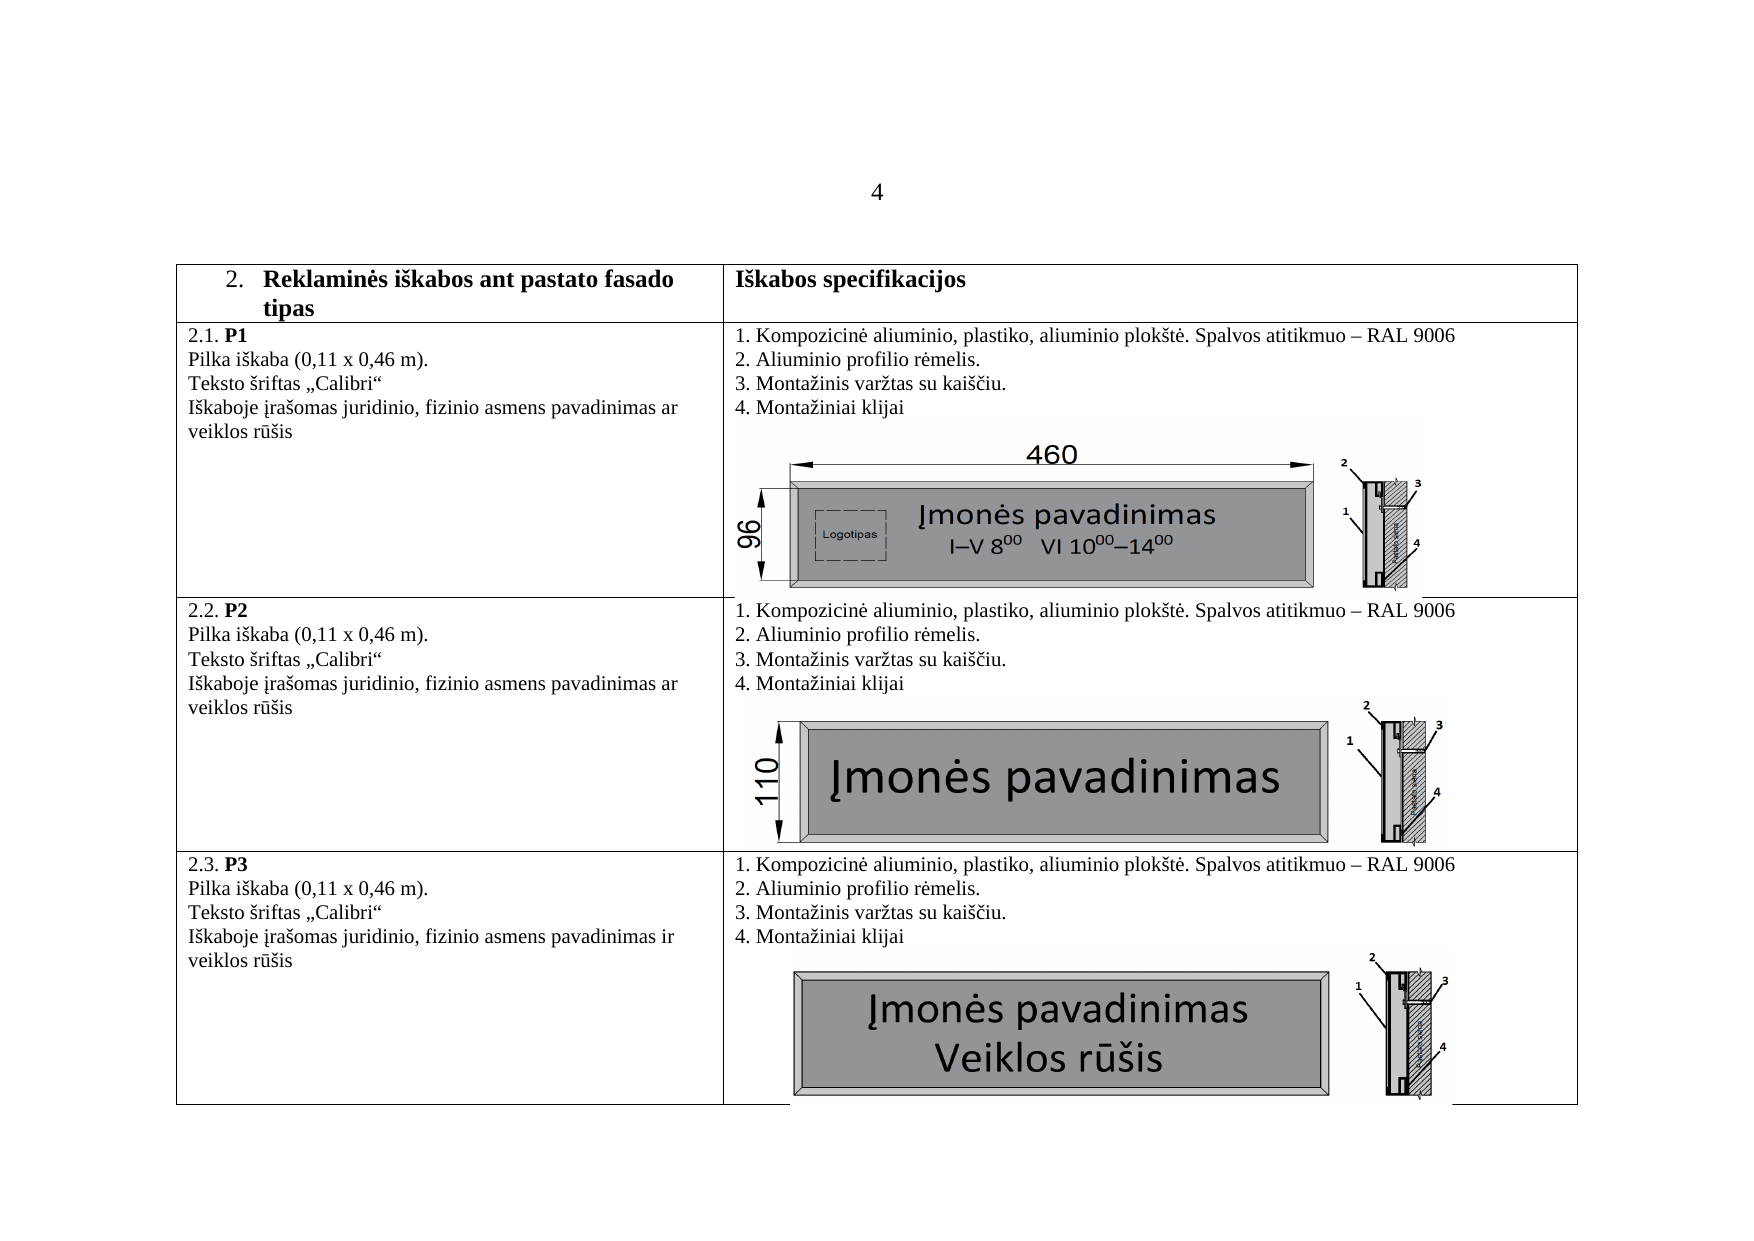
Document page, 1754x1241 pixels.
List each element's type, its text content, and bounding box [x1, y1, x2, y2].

table_header 2. Reklaminės iškabos ant pastato fasado tipas [177, 265, 723, 322]
table_header Iškabos specifikacijos [724, 265, 1577, 322]
table_cell 2.3. P3 Pilka iškaba (0,11 x 0,46 m). Teksto šriftas „Calibri“ Iškaboje įrašomas juridinio, fizinio asmens pavadinimas ir veiklos rūšis [177, 852, 723, 1104]
table_cell 1. Kompozicinė aliuminio, plastiko, aliuminio plokštė. Spalvos atitikmuo – RAL 9006 2. Aliuminio profilio rėmelis. 3. Montažinis varžtas su kaiščiu. 4. Montažiniai klijai [724, 852, 1577, 1104]
table_cell 2.1. P1 Pilka iškaba (0,11 x 0,46 m). Teksto šriftas „Calibri“ Iškaboje įrašomas juridinio, fizinio asmens pavadinimas ar veiklos rūšis [177, 323, 723, 597]
table_cell 2.2. P2 Pilka iškaba (0,11 x 0,46 m). Teksto šriftas „Calibri“ Iškaboje įrašomas juridinio, fizinio asmens pavadinimas ar veiklos rūšis [177, 598, 723, 851]
table_cell 1. Kompozicinė aliuminio, plastiko, aliuminio plokštė. Spalvos atitikmuo – RAL 9006 2. Aliuminio profilio rėmelis. 3. Montažinis varžtas su kaiščiu. 4. Montažiniai klijai [724, 323, 1577, 597]
table_cell 1. Kompozicinė aliuminio, plastiko, aliuminio plokštė. Spalvos atitikmuo – RAL 9006 2. Aliuminio profilio rėmelis. 3. Montažinis varžtas su kaiščiu. 4. Montažiniai klijai [724, 598, 1577, 851]
